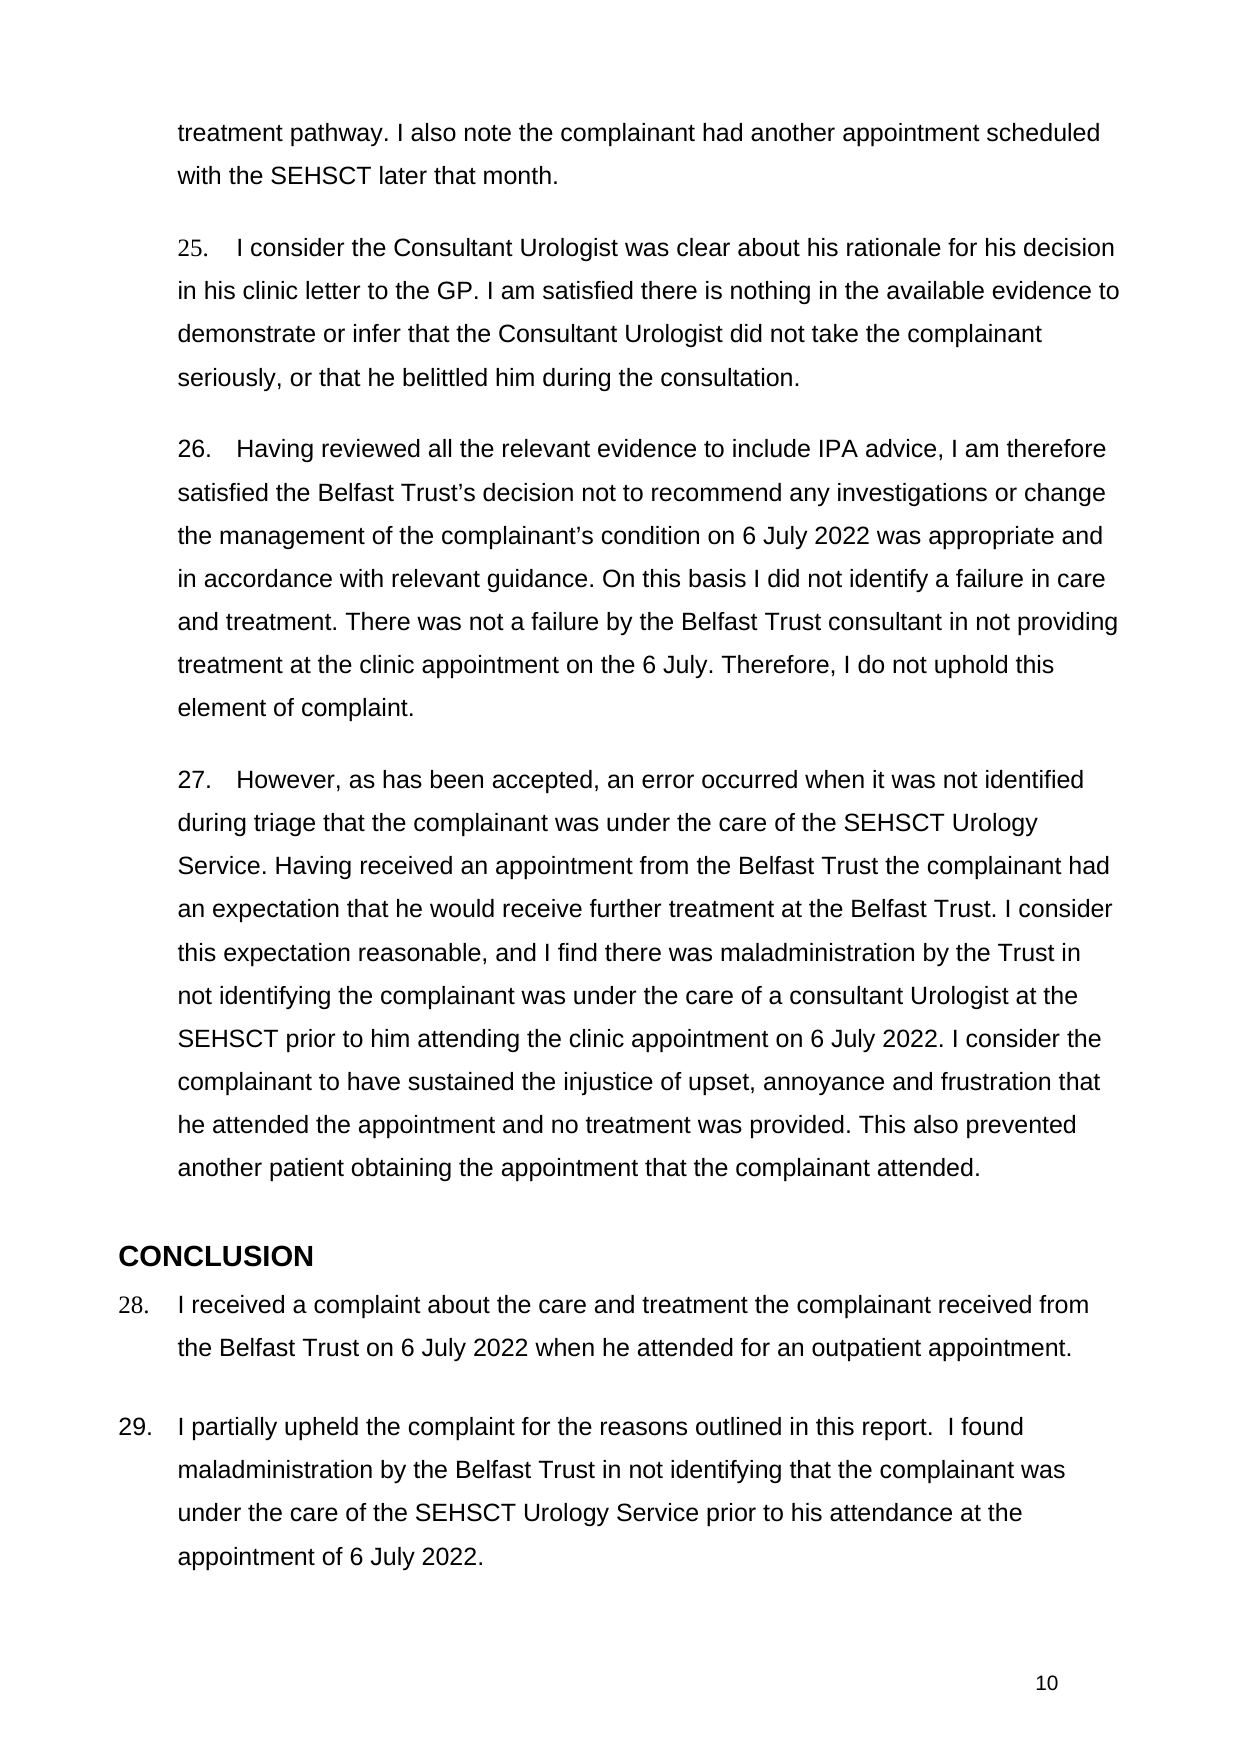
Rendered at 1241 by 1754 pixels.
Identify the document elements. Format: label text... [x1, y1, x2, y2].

list I partially upheld the complaint for the reasons outlined in this report. I found maladministration by the Belfast Trust in not identifying that the complainant was under the care of the SEHSCT Urology Service prior to his attendance at the appointment of 6 July 2022. [118, 1412, 1122, 1570]
list Having reviewed all the relevant evidence to include IPA advice, I am therefore satisfied the Belfast Trust’s decision not to recommend any investigations or change the management of the complainant’s condition on 6 July 2022 was appropriate and in accordance with relevant guidance. On this basis I did not identify a failure in care and treatment. There was not a failure by the Belfast Trust consultant in not providing treatment at the clinic appointment on the 6 July. Therefore, I do not uphold this element of complaint. [177, 434, 1122, 722]
list treatment pathway. I also note the complainant had another appointment scheduled with the SEHSCT later that month. [177, 118, 1122, 190]
list However, as has been accepted, an error occurred when it was not identified during triage that the complainant was under the care of the SEHSCT Urology Service. Having received an appointment from the Belfast Trust the complainant had an expectation that he would receive further treatment at the Belfast Trust. I consider this expectation reasonable, and I find there was maladministration by the Trust in not identifying the complainant was under the care of a consultant Urologist at the SEHSCT prior to him attending the clinic appointment on 6 July 2022. I consider the complainant to have sustained the injustice of upset, annoyance and frustration that he attended the appointment and no treatment was provided. This also prevented another patient obtaining the appointment that the complainant attended. [177, 765, 1122, 1182]
text CONCLUSION [118, 1239, 1122, 1273]
list I received a complaint about the care and treatment the complainant received from the Belfast Trust on 6 July 2022 when he attended for an outpatient appointment. [118, 1290, 1122, 1362]
list I consider the Consultant Urologist was clear about his rationale for his decision in his clinic letter to the GP. I am satisfied there is nothing in the available evidence to demonstrate or infer that the Consultant Urologist did not take the complainant seriously, or that he belittled him during the consultation. [177, 233, 1122, 391]
